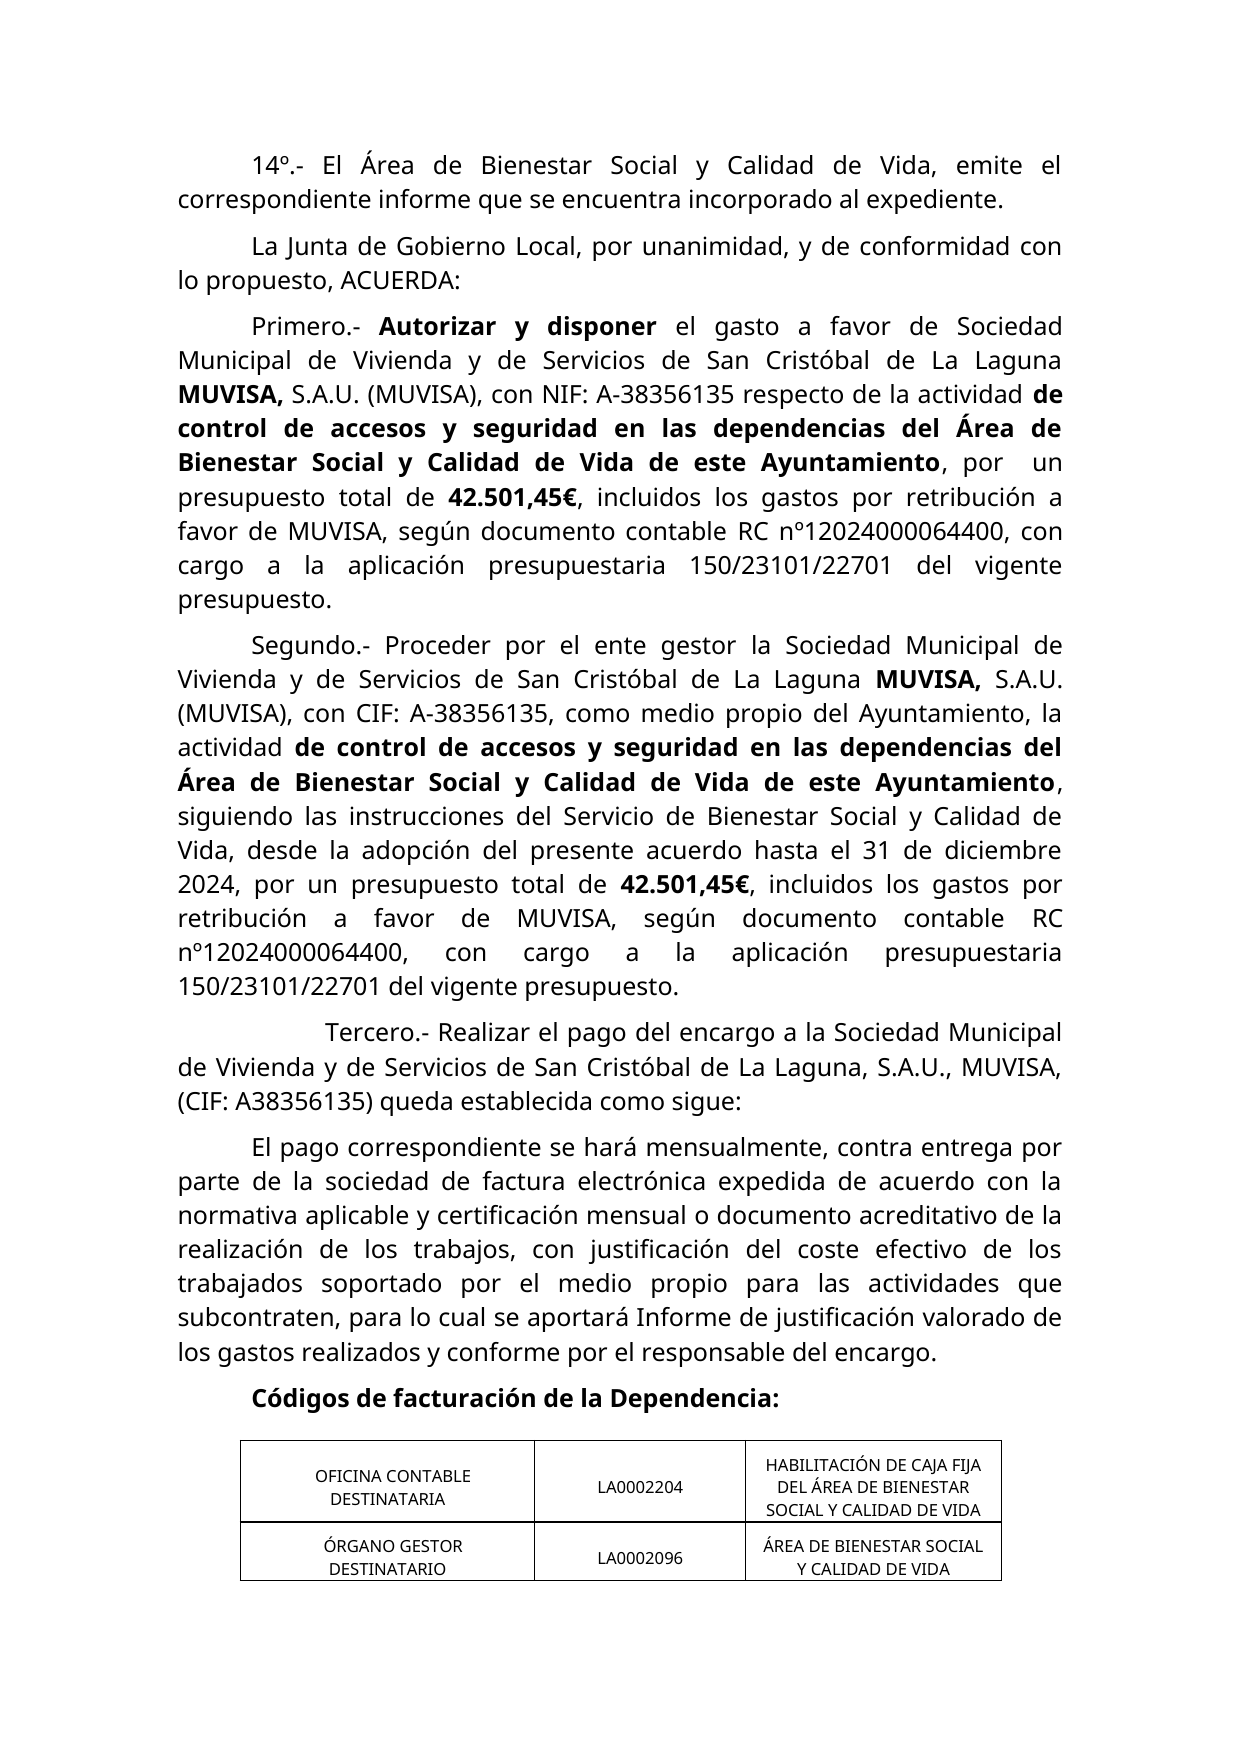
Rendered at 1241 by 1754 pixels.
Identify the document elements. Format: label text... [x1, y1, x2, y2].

text La Junta de Gobierno Local, por unanimidad, y de conformidad con lo propuesto, ACUERDA: [177, 228, 1063, 296]
table_header OFICINA CONTABLE DESTINATARIA [241, 1441, 534, 1521]
text Primero.- Autorizar y disponer el gasto a favor de Sociedad Municipal de Vivienda y de Servicios de San Cristóbal de La Laguna MUVISA, S.A.U. (MUVISA), con NIF: A-38356135 respecto de la actividad de control de accesos y seguridad en las dependencias del Área de Bienestar Social y Calidad de Vida de este Ayuntamiento, por un presupuesto total de 42.501,45€, incluidos los gastos por retribución a favor de MUVISA, según documento contable RC nº12024000064400, con cargo a la aplicación presupuestaria 150/23101/22701 del vigente presupuesto. [177, 309, 1063, 615]
text Tercero.- Realizar el pago del encargo a la Sociedad Municipal de Vivienda y de Servicios de San Cristóbal de La Laguna, S.A.U., MUVISA, (CIF: A38356135) queda establecida como sigue: [177, 1015, 1063, 1117]
table_header HABILITACIÓN DE CAJA FIJA DEL ÁREA DE BIENESTAR SOCIAL Y CALIDAD DE VIDA [746, 1441, 1001, 1521]
text Segundo.- Proceder por el ente gestor la Sociedad Municipal de Vivienda y de Servicios de San Cristóbal de La Laguna MUVISA, S.A.U. (MUVISA), con CIF: A-38356135, como medio propio del Ayuntamiento, la actividad de control de accesos y seguridad en las dependencias del Área de Bienestar Social y Calidad de Vida de este Ayuntamiento, siguiendo las instrucciones del Servicio de Bienestar Social y Calidad de Vida, desde la adopción del presente acuerdo hasta el 31 de diciembre 2024, por un presupuesto total de 42.501,45€, incluidos los gastos por retribución a favor de MUVISA, según documento contable RC nº12024000064400, con cargo a la aplicación presupuestaria 150/23101/22701 del vigente presupuesto. [177, 628, 1063, 1003]
table_cell ÁREA DE BIENESTAR SOCIAL Y CALIDAD DE VIDA [746, 1523, 1001, 1580]
text 14º.- El Área de Bienestar Social y Calidad de Vida, emite el correspondiente informe que se encuentra incorporado al expediente. [177, 148, 1063, 216]
table_cell LA0002096 [535, 1523, 745, 1580]
table_cell ÓRGANO GESTOR DESTINATARIO [241, 1523, 534, 1580]
table_header LA0002204 [535, 1441, 745, 1521]
text El pago correspondiente se hará mensualmente, contra entrega por parte de la sociedad de factura electrónica expedida de acuerdo con la normativa aplicable y certificación mensual o documento acreditativo de la realización de los trabajos, con justificación del coste efectivo de los trabajados soportado por el medio propio para las actividades que subcontraten, para lo cual se aportará Informe de justificación valorado de los gastos realizados y conforme por el responsable del encargo. [177, 1130, 1063, 1368]
text Códigos de facturación de la Dependencia: [177, 1381, 1063, 1415]
